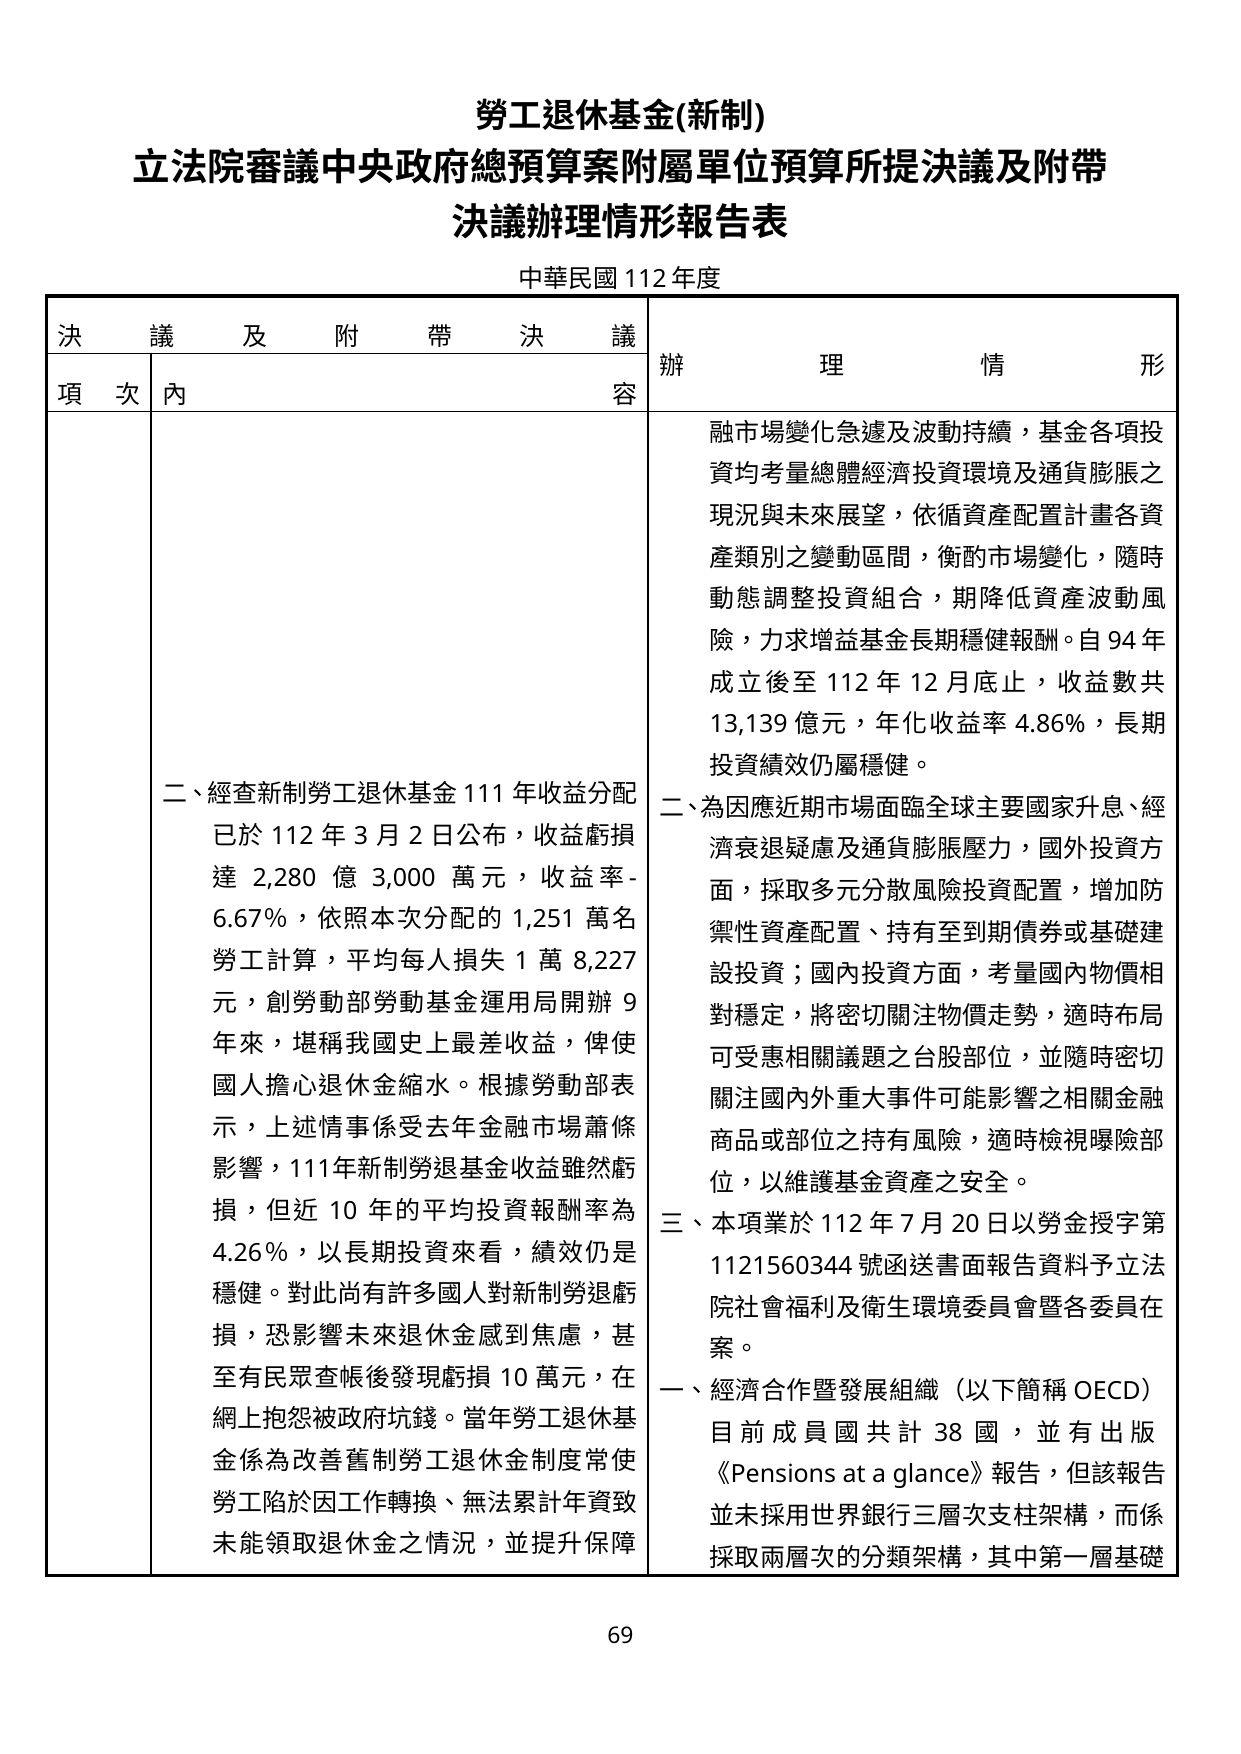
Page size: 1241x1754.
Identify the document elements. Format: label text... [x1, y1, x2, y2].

table_header 辦理情形 [649, 298, 1176, 411]
table_cell 內容 [152, 354, 647, 411]
table_cell 二、經查新制勞工退休基金 111 年收益分配已於 112 年 3 月 2 日公布，收益虧損達 2,280 億 3,000 萬元，收益率-6.67％，依照本次分配的 1,251 萬名勞工計算，平均每人損失 1 萬 8,227 元，創勞動部勞動基金運用局開辦 9 年來，堪稱我國史上最差收益，俾使國人擔心退休金縮水。根據勞動部表示，上述情事係受去年金融市場蕭條影響，111年新制勞退基金收益雖然虧損，但近 10 年的平均投資報酬率為 4.26％，以長期投資來看，績效仍是穩健。對此尚有許多國人對新制勞退虧損，恐影響未來退休金感到焦慮，甚至有民眾查帳後發現虧損 10 萬元，在網上抱怨被政府坑錢。當年勞工退休基金係為改善舊制勞工退休金制度常使勞工陷於因工作轉換、無法累計年資致未能領取退休金之情況，並提升保障 [152, 412, 647, 1573]
table_cell 融市場變化急遽及波動持續，基金各項投資均考量總體經濟投資環境及通貨膨脹之現況與未來展望，依循資產配置計畫各資產類別之變動區間，衡酌市場變化，隨時動態調整投資組合，期降低資產波動風險，力求增益基金長期穩健報酬。自94年成立後至112年12月底止，收益數共13,139億元，年化收益率4.86%，長期投資績效仍屬穩健。 二、為因應近期市場面臨全球主要國家升息、經濟衰退疑慮及通貨膨脹壓力，國外投資方面，採取多元分散風險投資配置，增加防禦性資產配置、持有至到期債券或基礎建設投資；國內投資方面，考量國內物價相對穩定，將密切關注物價走勢，適時布局可受惠相關議題之台股部位，並隨時密切關注國內外重大事件可能影響之相關金融商品或部位之持有風險，適時檢視曝險部位，以維護基金資產之安全。 三、本項業於112年7月20日以勞金授字第1121560344號函送書面報告資料予立法院社會福利及衛生環境委員會暨各委員在案。 一、經濟合作暨發展組織（以下簡稱OECD）目前成員國共計38國，並有出版《Pensions at a glance》報告，但該報告並未採用世界銀行三層次支柱架構，而係採取兩層次的分類架構，其中第一層基礎 [649, 412, 1176, 1573]
table_header 決議及附帶決議 [48, 298, 647, 352]
table_cell [48, 412, 150, 1573]
table_cell 項次 [48, 354, 150, 411]
